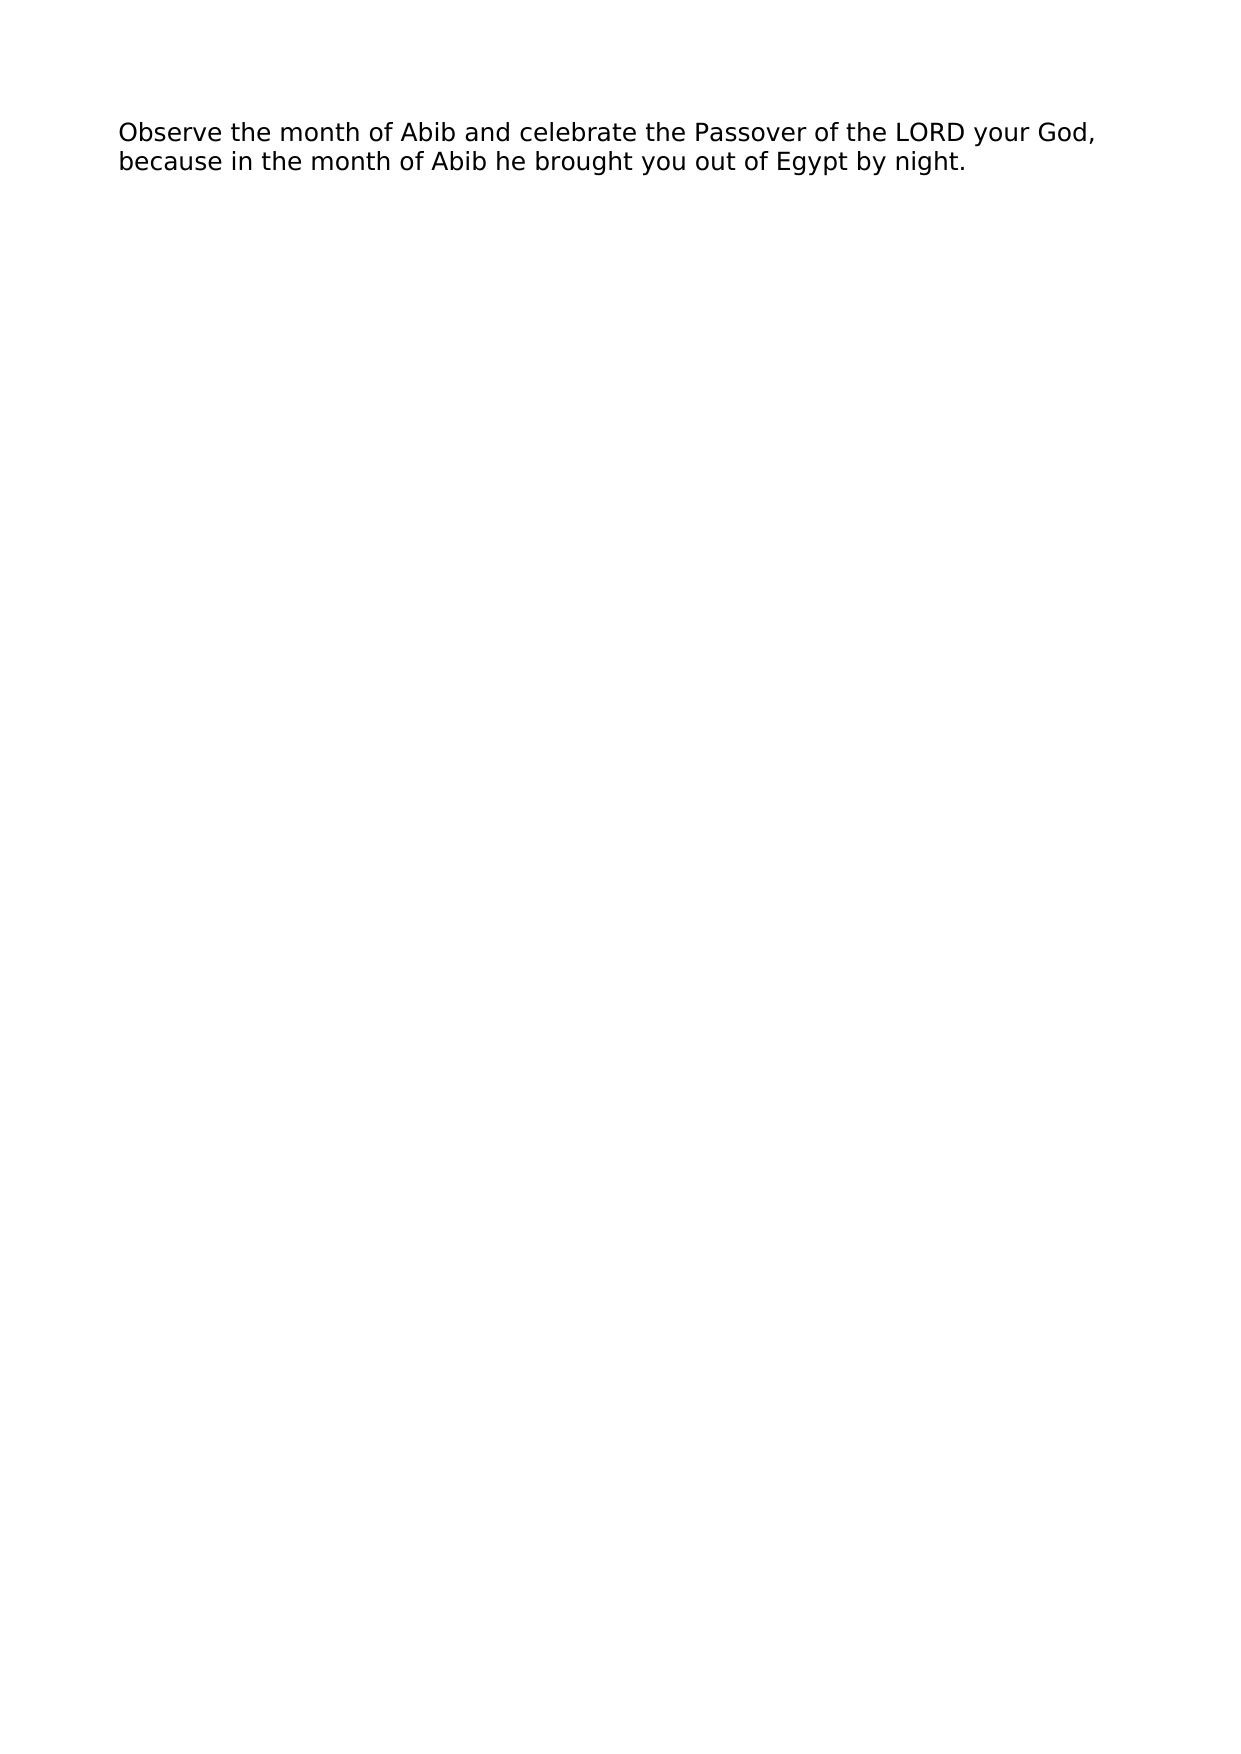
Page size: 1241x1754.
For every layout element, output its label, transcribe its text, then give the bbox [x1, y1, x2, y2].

text Observe the month of Abib and celebrate the Passover of the LORD your God, because in the month of Abib he brought you out of Egypt by night. [118, 118, 1122, 176]
